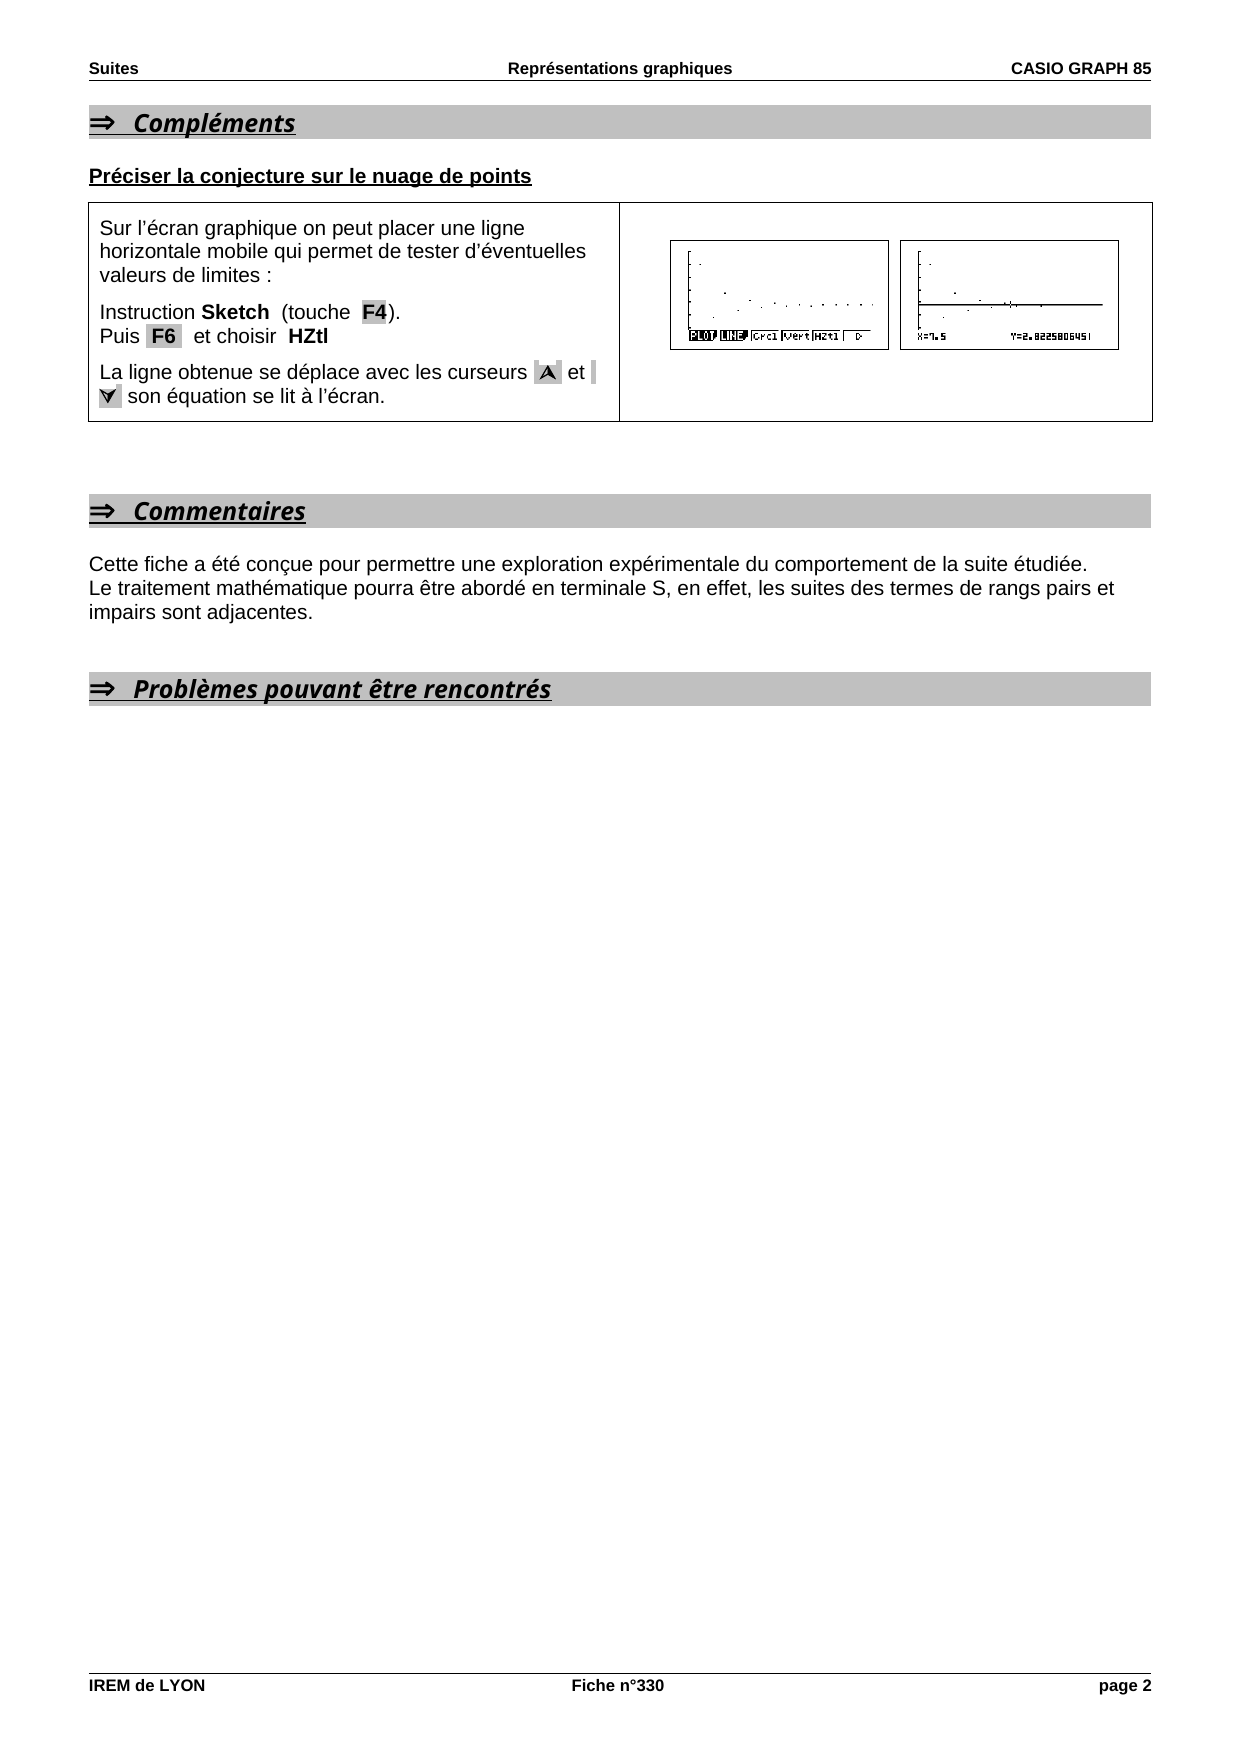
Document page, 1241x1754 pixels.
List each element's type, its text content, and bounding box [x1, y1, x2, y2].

table_header Sur l’écran graphique on peut placer une ligne horizontale mobile qui permet de tester d’éventuelles valeurs de limites : Instruction Sketch (touche F4 ). Puis .F6. et choisir .HZtl. . La ligne obtenue se déplace avec les curseurs  et  son équation se lit à l’écran. [89, 203, 619, 421]
picture [916, 249, 1103, 341]
text  Compléments [89, 105, 1151, 139]
picture [686, 249, 873, 341]
text  Commentaires [89, 494, 1151, 528]
text Le traitement mathématique pourra être abordé en terminale S, en effet, les suites des termes de rangs pairs et impairs sont adjacentes. [89, 576, 1151, 624]
text Cette fiche a été conçue pour permettre une exploration expérimentale du comportement de la suite étudiée. [89, 552, 1151, 576]
table_header [620, 203, 1152, 421]
text Préciser la conjecture sur le nuage de points [89, 163, 1151, 187]
text  Problèmes pouvant être rencontrés [89, 672, 1151, 706]
